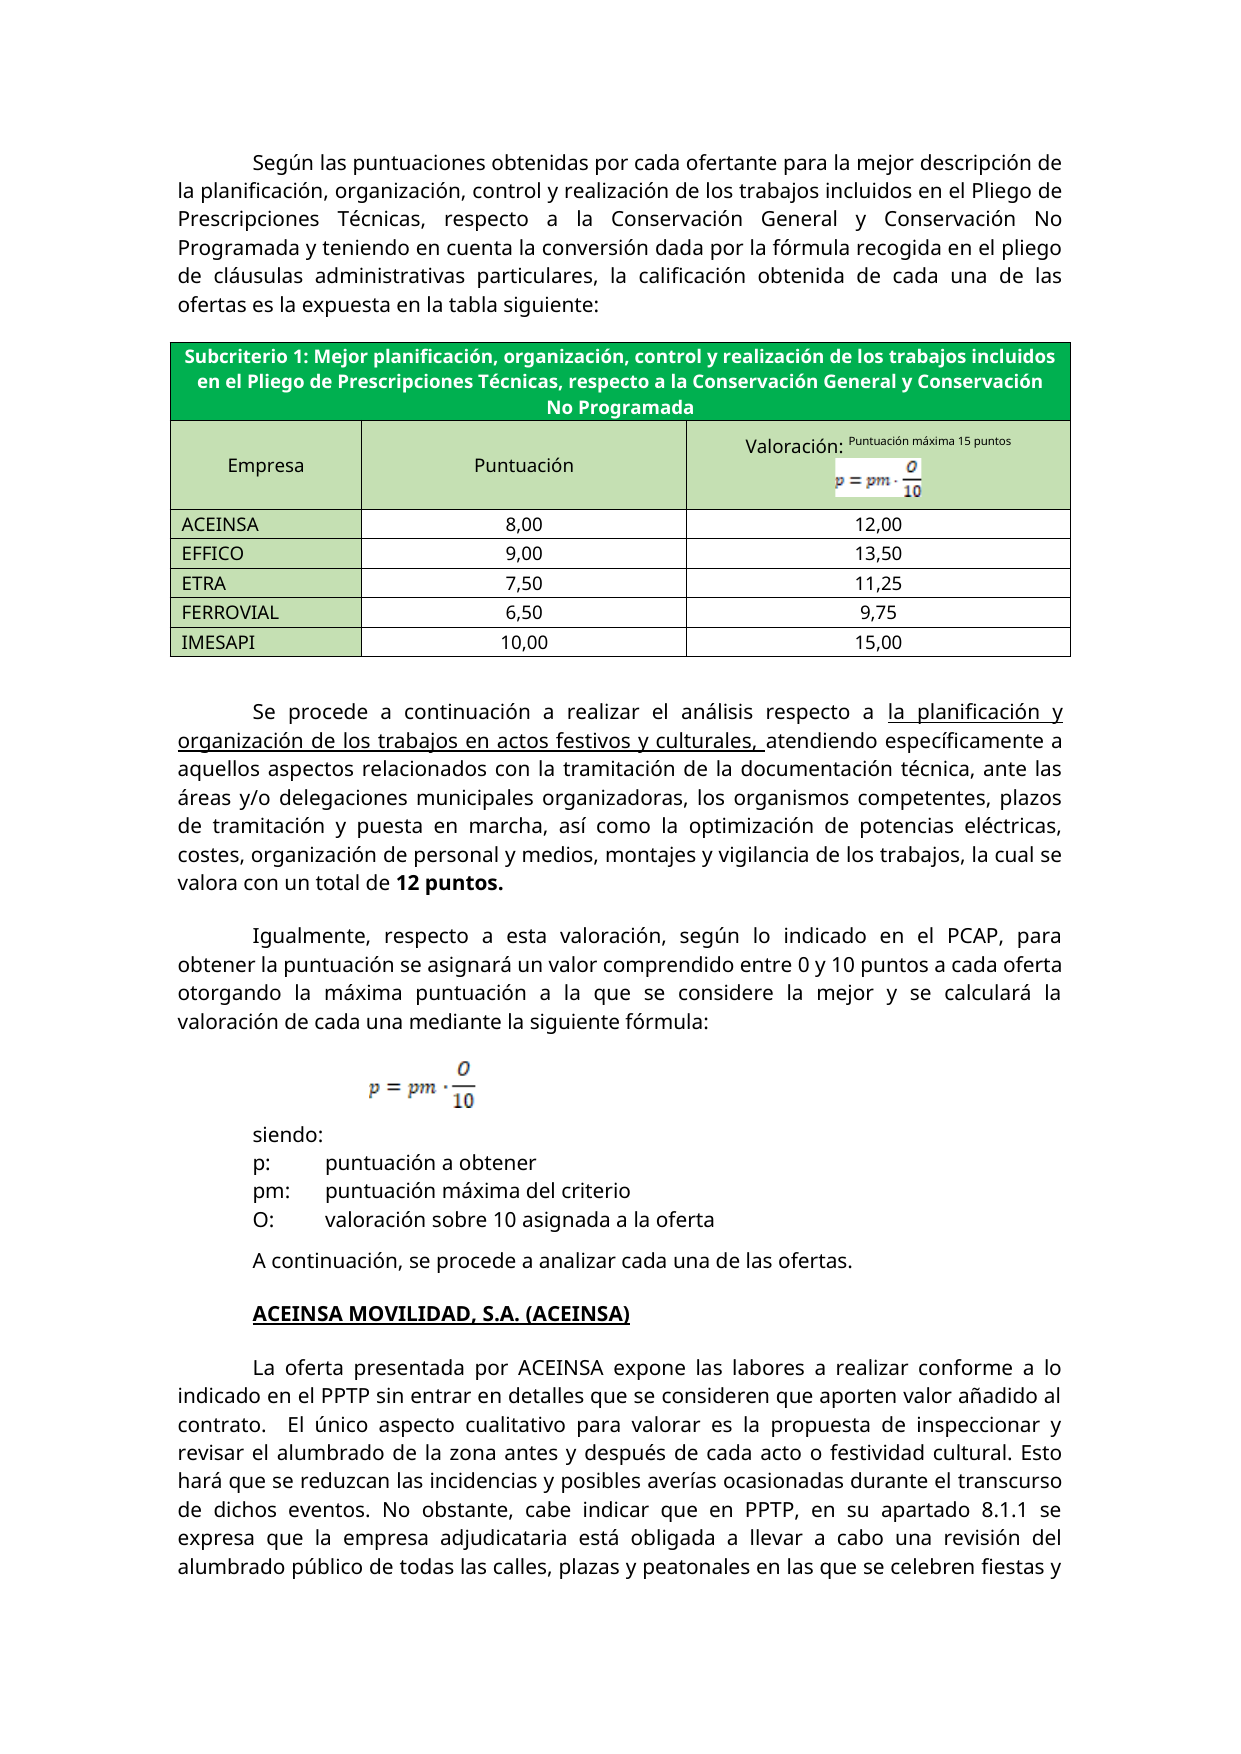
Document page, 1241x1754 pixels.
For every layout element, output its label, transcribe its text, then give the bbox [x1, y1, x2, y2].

text La oferta presentada por ACEINSA expone las labores a realizar conforme a lo indicado en el PPTP sin entrar en detalles que se consideren que aporten valor añadido al contrato. El único aspecto cualitativo para valorar es la propuesta de inspeccionar y revisar el alumbrado de la zona antes y después de cada acto o festividad cultural. Esto hará que se reduzcan las incidencias y posibles averías ocasionadas durante el transcurso de dichos eventos. No obstante, cabe indicar que en PPTP, en su apartado 8.1.1 se expresa que la empresa adjudicataria está obligada a llevar a cabo una revisión del alumbrado público de todas las calles, plazas y peatonales en las que se celebren fiestas y [177, 1353, 1063, 1580]
table_cell ACEINSA [171, 510, 361, 538]
table_cell 15,00 [687, 628, 1070, 656]
text pm: puntuación máxima del criterio [177, 1177, 1063, 1205]
table_cell Puntuación [362, 421, 686, 509]
text p: puntuación a obtener [177, 1148, 1063, 1177]
text Se procede a continuación a realizar el análisis respecto a la planificación y organización de los trabajos en actos festivos y culturales, atendiendo específicamente a aquellos aspectos relacionados con la tramitación de la documentación técnica, ante las áreas y/o delegaciones municipales organizadoras, los organismos competentes, plazos de tramitación y puesta en marcha, así como la optimización de potencias eléctricas, costes, organización de personal y medios, montajes y vigilancia de los trabajos, la cual se valora con un total de 12 puntos. [177, 697, 1063, 897]
table_cell Empresa [171, 421, 361, 509]
table_cell 6,50 [362, 598, 686, 627]
table_cell 9,75 [687, 598, 1070, 627]
table_header Subcriterio 1: Mejor planificación, organización, control y realización de los trabajos incluidos en el Pliego de Prescripciones Técnicas, respecto a la Conservación General y Conservación No Programada [171, 343, 1070, 420]
table_cell Valoración: Puntuación máxima 15 puntos [687, 421, 1070, 509]
table_cell 8,00 [362, 510, 686, 538]
table_cell FERROVIAL [171, 598, 361, 627]
table_cell IMESAPI [171, 628, 361, 656]
table_cell 10,00 [362, 628, 686, 656]
table_cell ETRA [171, 569, 361, 597]
table_cell 12,00 [687, 510, 1070, 538]
table_cell EFFICO [171, 539, 361, 568]
text O: valoración sobre 10 asignada a la oferta [177, 1205, 1063, 1233]
table_cell 13,50 [687, 539, 1070, 568]
text Igualmente, respecto a esta valoración, según lo indicado en el PCAP, para obtener la puntuación se asignará un valor comprendido entre 0 y 10 puntos a cada oferta otorgando la máxima puntuación a la que se considere la mejor y se calculará la valoración de cada una mediante la siguiente fórmula: [177, 922, 1063, 1035]
table_cell 9,00 [362, 539, 686, 568]
text A continuación, se procede a analizar cada una de las ofertas. [177, 1246, 1063, 1274]
table_cell 7,50 [362, 569, 686, 597]
text siendo: [177, 1120, 1063, 1148]
text ACEINSA MOVILIDAD, S.A. (ACEINSA) [177, 1299, 1063, 1328]
table_cell 11,25 [687, 569, 1070, 597]
text Según las puntuaciones obtenidas por cada ofertante para la mejor descripción de la planificación, organización, control y realización de los trabajos incluidos en el Pliego de Prescripciones Técnicas, respecto a la Conservación General y Conservación No Programada y teniendo en cuenta la conversión dada por la fórmula recogida en el pliego de cláusulas administrativas particulares, la calificación obtenida de cada una de las ofertas es la expuesta en la tabla siguiente: [177, 148, 1063, 318]
